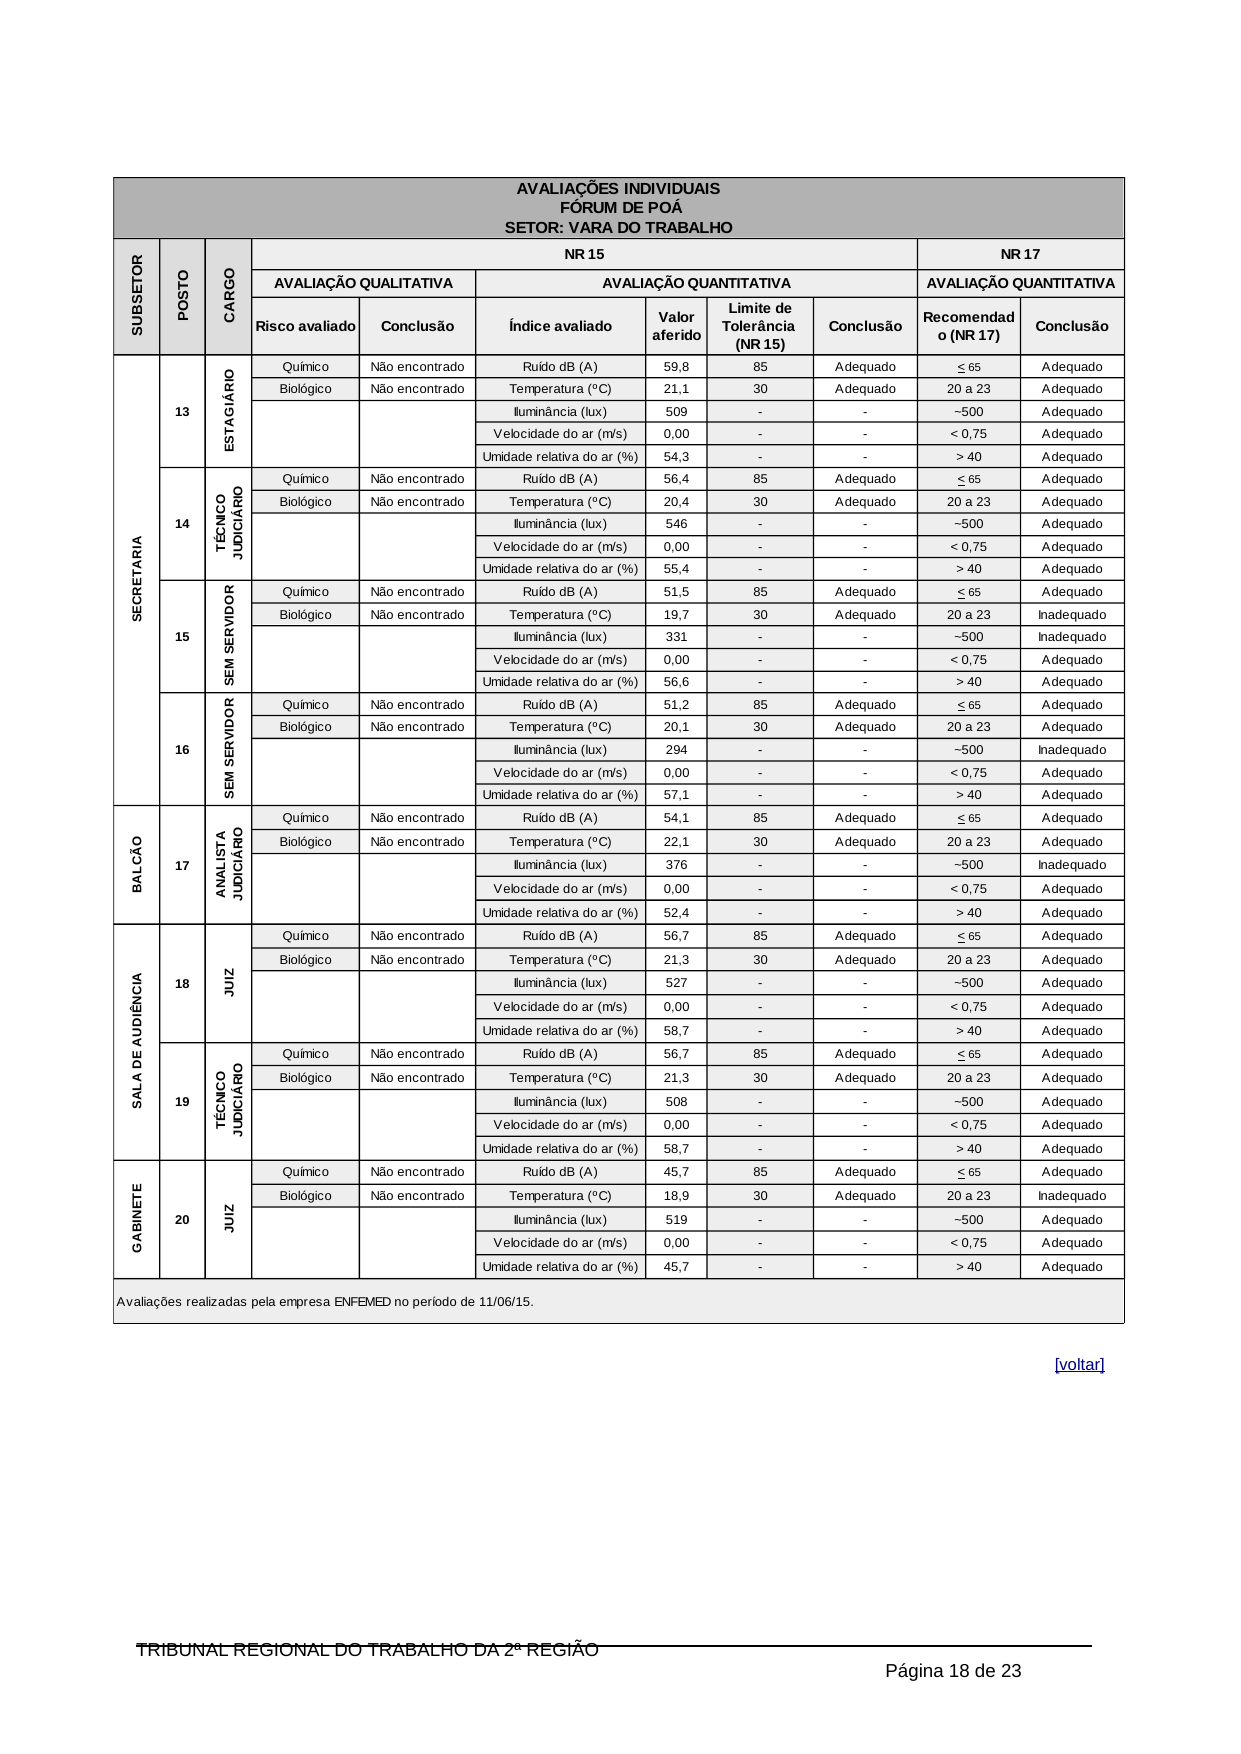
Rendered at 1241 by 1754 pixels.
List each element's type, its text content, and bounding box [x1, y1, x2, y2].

text [voltar] [136, 1355, 1104, 1374]
